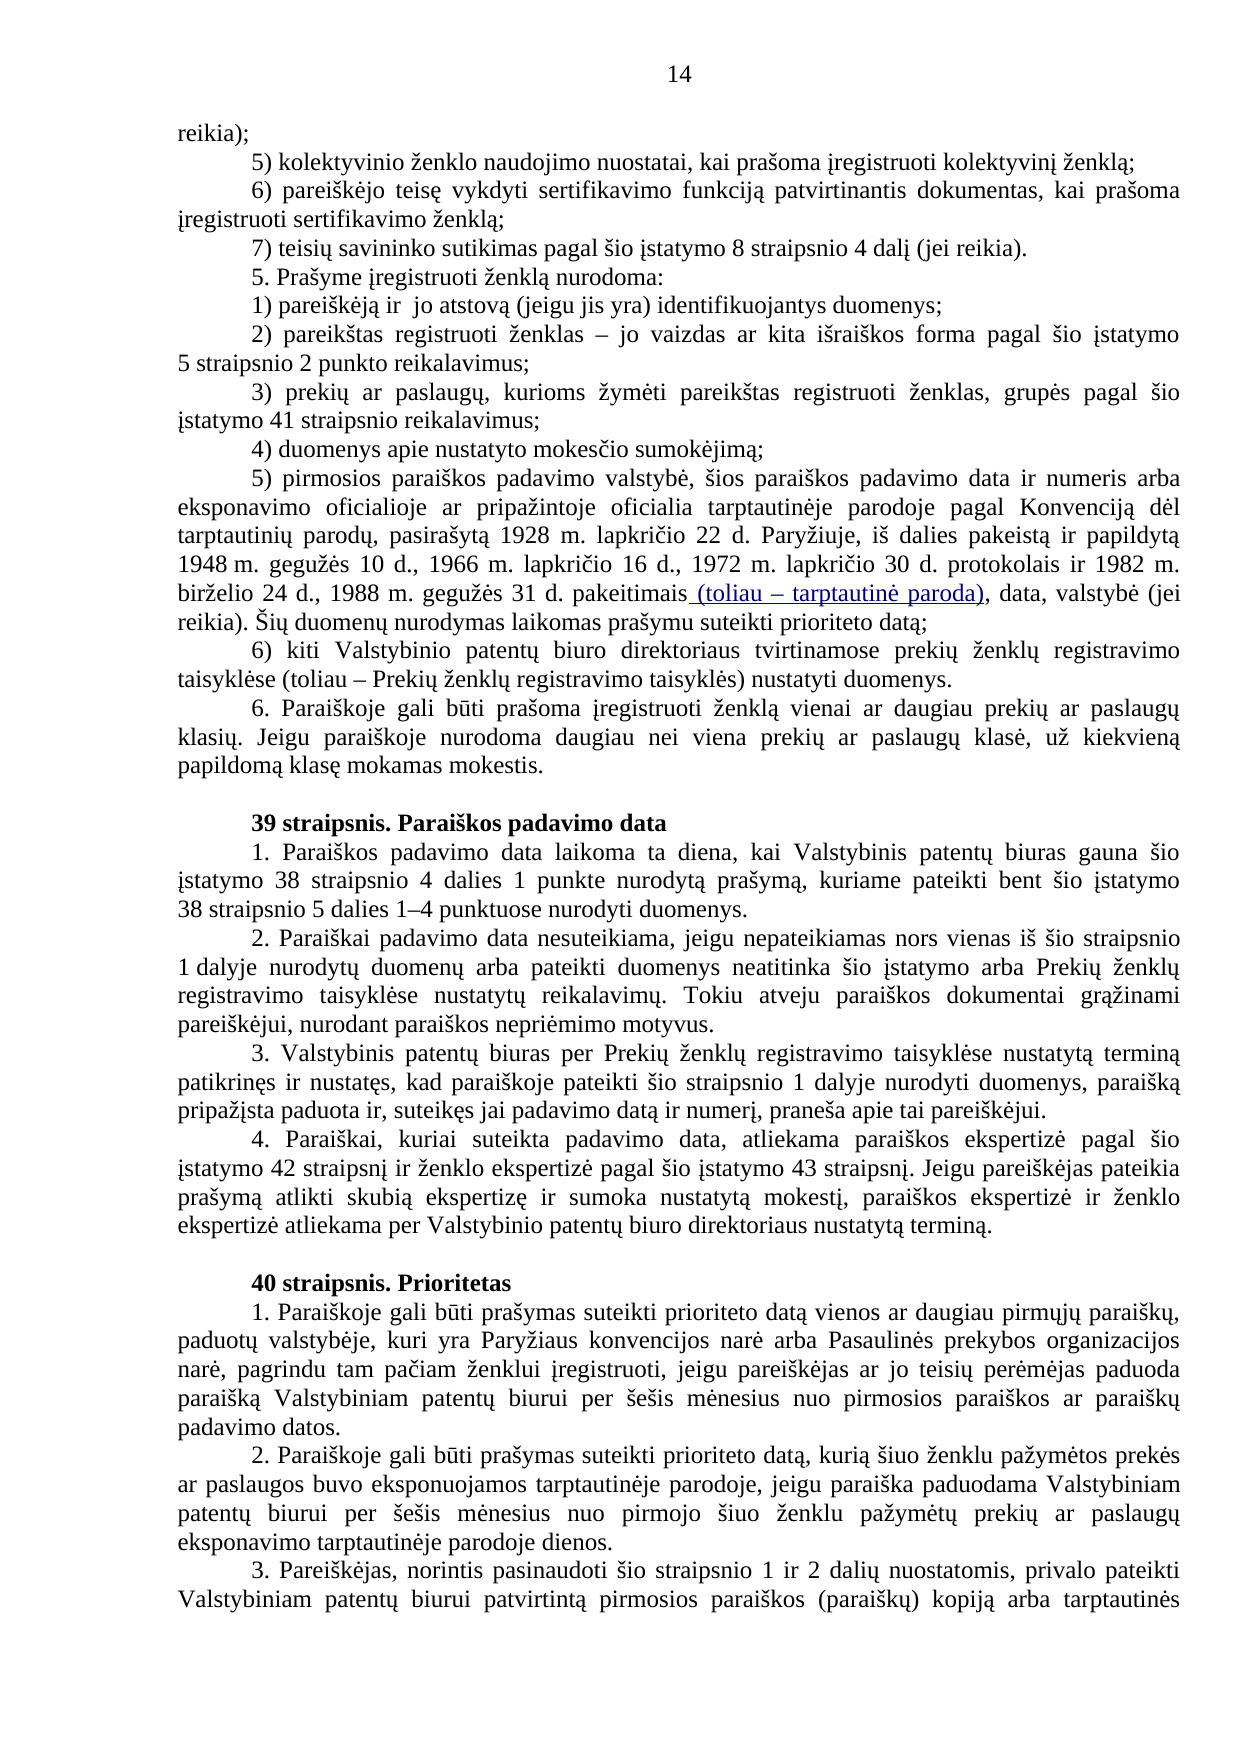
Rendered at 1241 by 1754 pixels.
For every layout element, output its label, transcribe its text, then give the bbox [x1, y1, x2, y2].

text 3) prekių ar paslaugų, kurioms žymėti pareikštas registruoti ženklas, grupės pagal šio įstatymo 41 straipsnio reikalavimus; [177, 377, 1181, 434]
text reikia); [177, 118, 1181, 147]
text 2. Paraiškoje gali būti prašymas suteikti prioriteto datą, kurią šiuo ženklu pažymėtos prekės ar paslaugos buvo eksponuojamos tarptautinėje parodoje, jeigu paraiška paduodama Valstybiniam patentų biurui per šešis mėnesius nuo pirmojo šiuo ženklu pažymėtų prekių ar paslaugų eksponavimo tarptautinėje parodoje dienos. [177, 1441, 1181, 1556]
text 5) pirmosios paraiškos padavimo valstybė, šios paraiškos padavimo data ir numeris arba eksponavimo oficialioje ar pripažintoje oficialia tarptautinėje parodoje pagal Konvenciją dėl tarptautinių parodų, pasirašytą 1928 m. lapkričio 22 d. Paryžiuje, iš dalies pakeistą ir papildytą 1948 m. gegužės 10 d., 1966 m. lapkričio 16 d., 1972 m. lapkričio 30 d. protokolais ir 1982 m. birželio 24 d., 1988 m. gegužės 31 d. pakeitimais (toliau – tarptautinė paroda), data, valstybė (jei reikia). Šių duomenų nurodymas laikomas prašymu suteikti prioriteto datą; [177, 463, 1181, 636]
text 3. Valstybinis patentų biuras per Prekių ženklų registravimo taisyklėse nustatytą terminą patikrinęs ir nustatęs, kad paraiškoje pateikti šio straipsnio 1 dalyje nurodyti duomenys, paraišką pripažįsta paduota ir, suteikęs jai padavimo datą ir numerį, praneša apie tai pareiškėjui. [177, 1038, 1181, 1124]
text 5. Prašyme įregistruoti ženklą nurodoma: [177, 262, 1181, 291]
text 6) kiti Valstybinio patentų biuro direktoriaus tvirtinamose prekių ženklų registravimo taisyklėse (toliau – Prekių ženklų registravimo taisyklės) nustatyti duomenys. [177, 636, 1181, 693]
text 39 straipsnis. Paraiškos padavimo data [177, 808, 1181, 837]
text 2) pareikštas registruoti ženklas – jo vaizdas ar kita išraiškos forma pagal šio įstatymo 5 straipsnio 2 punkto reikalavimus; [177, 319, 1181, 377]
text 6. Paraiškoje gali būti prašoma įregistruoti ženklą vienai ar daugiau prekių ar paslaugų klasių. Jeigu paraiškoje nurodoma daugiau nei viena prekių ar paslaugų klasė, už kiekvieną papildomą klasę mokamas mokestis. [177, 693, 1181, 779]
text 40 straipsnis. Prioritetas [177, 1268, 1181, 1297]
text 6) pareiškėjo teisę vykdyti sertifikavimo funkciją patvirtinantis dokumentas, kai prašoma įregistruoti sertifikavimo ženklą; [177, 176, 1181, 233]
text 4) duomenys apie nustatyto mokesčio sumokėjimą; [177, 434, 1181, 463]
text 4. Paraiškai, kuriai suteikta padavimo data, atliekama paraiškos ekspertizė pagal šio įstatymo 42 straipsnį ir ženklo ekspertizė pagal šio įstatymo 43 straipsnį. Jeigu pareiškėjas pateikia prašymą atlikti skubią ekspertizę ir sumoka nustatytą mokestį, paraiškos ekspertizė ir ženklo ekspertizė atliekama per Valstybinio patentų biuro direktoriaus nustatytą terminą. [177, 1124, 1181, 1239]
text 7) teisių savininko sutikimas pagal šio įstatymo 8 straipsnio 4 dalį (jei reikia). [177, 233, 1181, 262]
text 5) kolektyvinio ženklo naudojimo nuostatai, kai prašoma įregistruoti kolektyvinį ženklą; [177, 147, 1181, 176]
text 2. Paraiškai padavimo data nesuteikiama, jeigu nepateikiamas nors vienas iš šio straipsnio 1 dalyje nurodytų duomenų arba pateikti duomenys neatitinka šio įstatymo arba Prekių ženklų registravimo taisyklėse nustatytų reikalavimų. Tokiu atveju paraiškos dokumentai grąžinami pareiškėjui, nurodant paraiškos nepriėmimo motyvus. [177, 923, 1181, 1038]
text 1) pareiškėją ir jo atstovą (jeigu jis yra) identifikuojantys duomenys; [177, 291, 1181, 319]
text 3. Pareiškėjas, norintis pasinaudoti šio straipsnio 1 ir 2 dalių nuostatomis, privalo pateikti Valstybiniam patentų biurui patvirtintą pirmosios paraiškos (paraiškų) kopiją arba tarptautinės [177, 1556, 1181, 1613]
text 1. Paraiškos padavimo data laikoma ta diena, kai Valstybinis patentų biuras gauna šio įstatymo 38 straipsnio 4 dalies 1 punkte nurodytą prašymą, kuriame pateikti bent šio įstatymo 38 straipsnio 5 dalies 1–4 punktuose nurodyti duomenys. [177, 837, 1181, 923]
text 1. Paraiškoje gali būti prašymas suteikti prioriteto datą vienos ar daugiau pirmųjų paraiškų, paduotų valstybėje, kuri yra Paryžiaus konvencijos narė arba Pasaulinės prekybos organizacijos narė, pagrindu tam pačiam ženklui įregistruoti, jeigu pareiškėjas ar jo teisių perėmėjas paduoda paraišką Valstybiniam patentų biurui per šešis mėnesius nuo pirmosios paraiškos ar paraiškų padavimo datos. [177, 1297, 1181, 1441]
